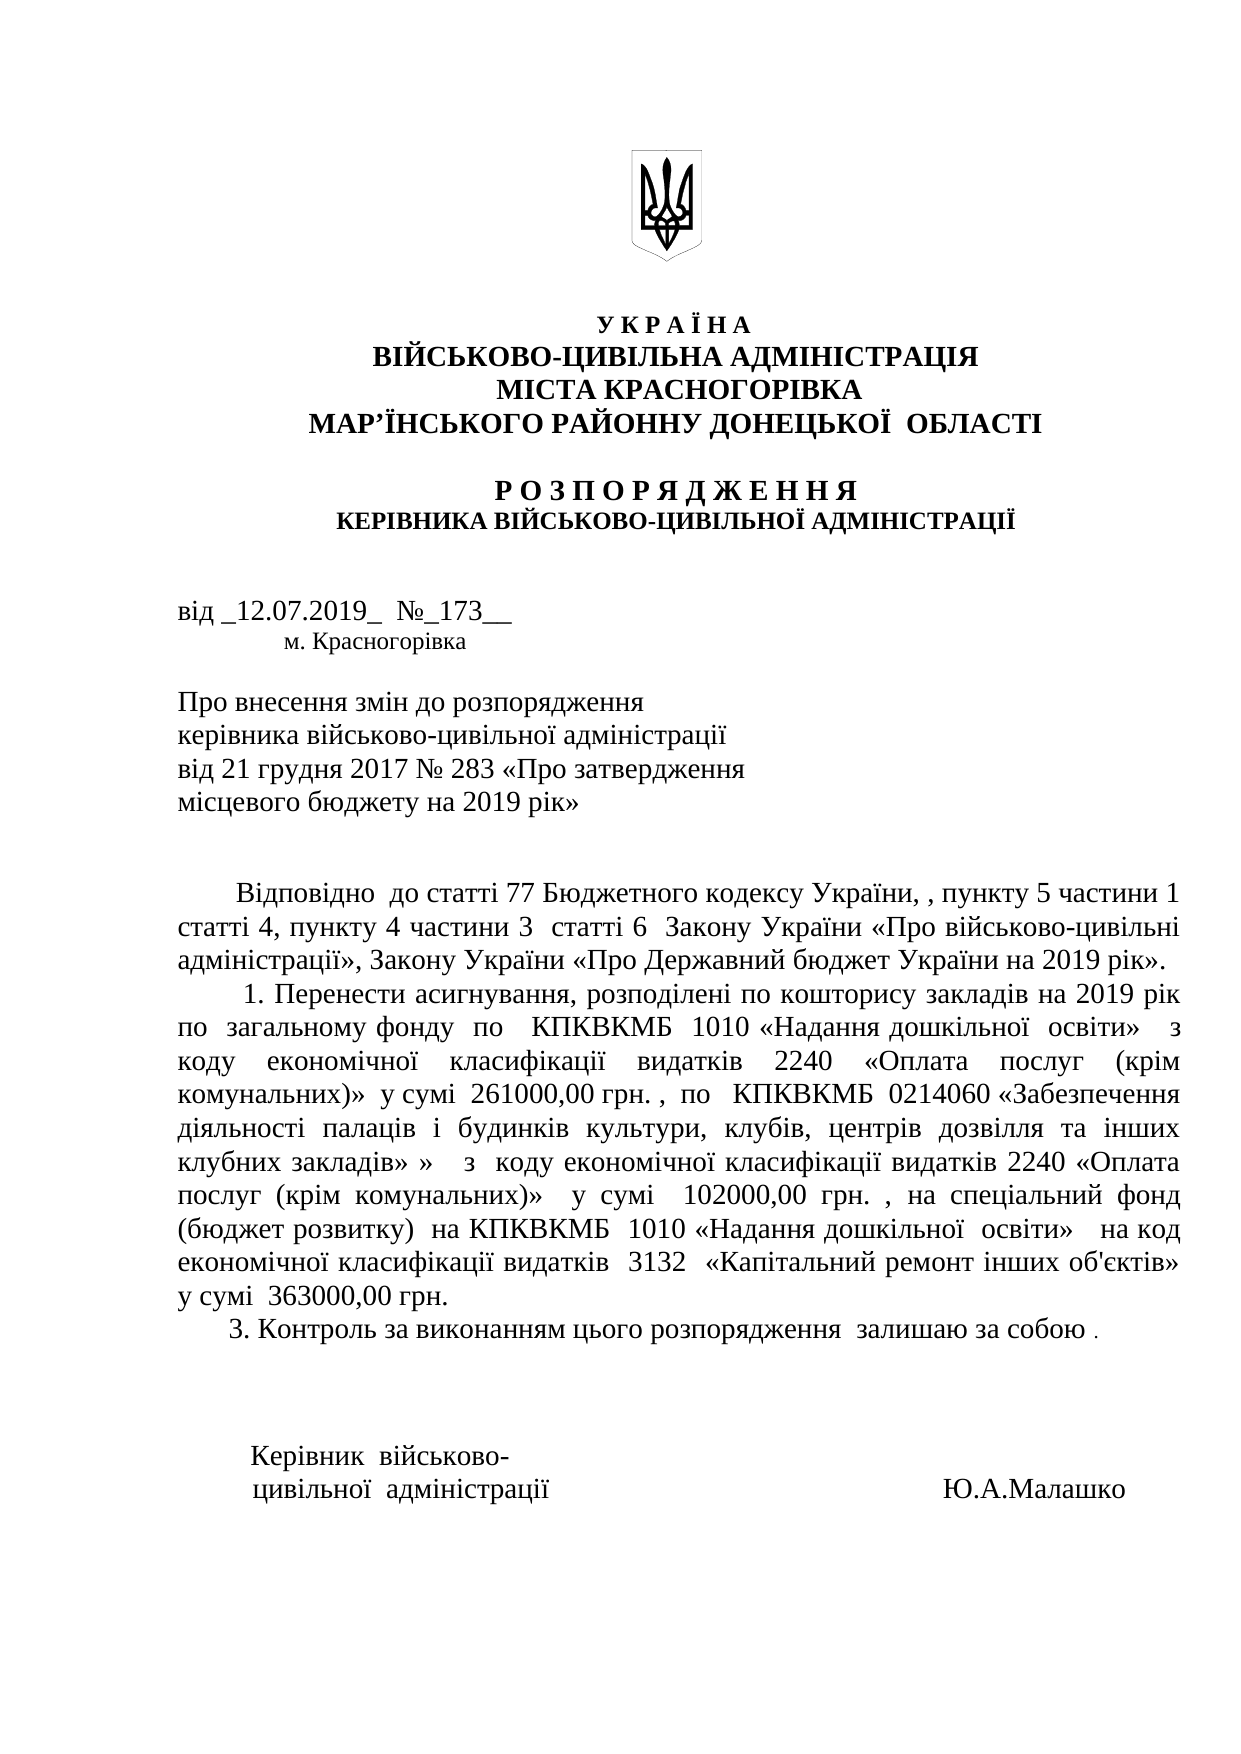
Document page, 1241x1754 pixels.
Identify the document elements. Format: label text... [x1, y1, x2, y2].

text Відповідно до статті 77 Бюджетного кодексу України, , пункту 5 частини 1 статті 4, пункту 4 частини 3 статті 6 Закону України «Про військово-цивільні адміністрації», Закону України «Про Державний бюджет України на 2019 рік». [177, 875, 1181, 976]
text КЕРІВНИКА ВІЙСЬКОВО-ЦИВІЛЬНОЇ АДМІНІСТРАЦІЇ [177, 506, 1181, 535]
subtitle Р О З П О Р Я Д Ж Е Н Н Я [177, 473, 1181, 506]
text МІСТА КРАСНОГОРІВКА [177, 372, 1181, 406]
text від 21 грудня 2017 № 283 «Про затвердження [177, 751, 1181, 784]
text Про внесення змін до розпорядження [177, 684, 1181, 717]
text ВІЙСЬКОВО-ЦИВІЛЬНА АДМІНІСТРАЦІЯ [177, 339, 1181, 372]
text м. Красногорівка [177, 626, 1181, 655]
text цивільної адміністрації Ю.А.Малашко [252, 1471, 1181, 1505]
subtitle У К Р А Ї Н А [177, 310, 1181, 339]
text керівника військово-цивільної адміністрації [177, 717, 1181, 751]
text 3. Контроль за виконанням цього розпорядження залишаю за собою . [177, 1311, 1181, 1345]
text Керівник військово- [177, 1438, 1181, 1471]
text 1. Перенести асигнування, розподілені по кошторису закладів на 2019 рік по загальному фонду по КПКВКМБ 1010 «Надання дошкільної освіти» з коду економічної класифікації видатків 2240 «Оплата послуг (крім комунальних)» у сумі 261000,00 грн. , по КПКВКМБ 0214060 «Забезпечення діяльності палаців i будинків культури, клубів, центрів дозвілля та iнших клубних закладів» » з коду економічної класифікації видатків 2240 «Оплата послуг (крім комунальних)» у сумі 102000,00 грн. , на спеціальний фонд (бюджет розвитку) на КПКВКМБ 1010 «Надання дошкільної освіти» на код економічної класифікації видатків 3132 «Капітальний ремонт інших об'єктів» у сумі 363000,00 грн. [177, 976, 1181, 1311]
subtitle від _12.07.2019_ №_173__ [177, 593, 1181, 626]
text місцевого бюджету на 2019 рік» [177, 784, 1181, 818]
text МАР’ЇНСЬКОГО РАЙОННУ ДОНЕЦЬКОЇ ОБЛАСТІ [177, 406, 1181, 439]
